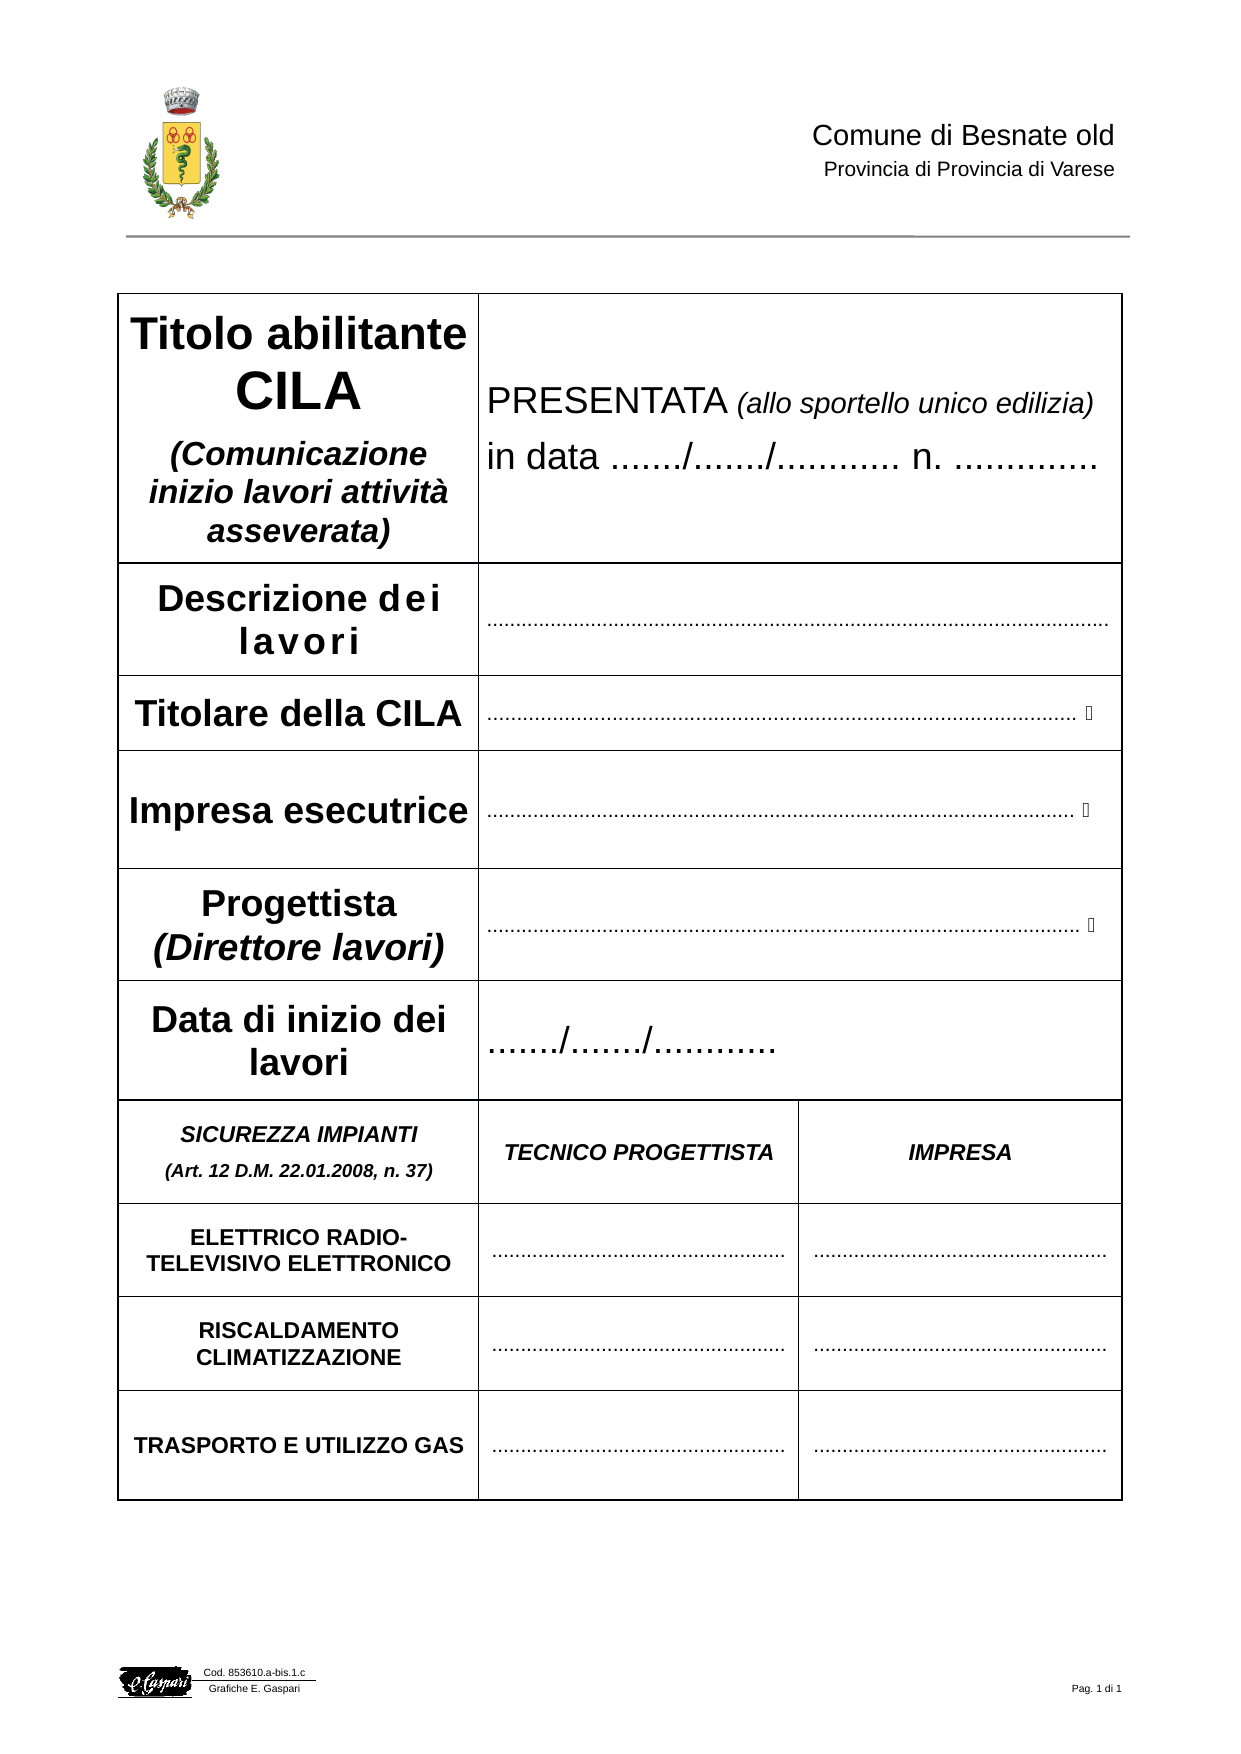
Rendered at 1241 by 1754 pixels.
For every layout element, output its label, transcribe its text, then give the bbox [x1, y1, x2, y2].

table_cell PRESENTATA (allo sportello unico edilizia) in data ......./......./............ n. .............. [479, 294, 1121, 562]
table_cell ............................................................................................................ [479, 564, 1121, 675]
picture [118, 1665, 192, 1697]
table_cell Titolare della CILA [119, 676, 478, 750]
table_cell Data di inizio dei lavori [119, 981, 478, 1098]
table_cell Titolo abilitante CILA (Comunicazione inizio lavori attività asseverata) [119, 294, 478, 562]
table_cell ......./......./............ [479, 981, 1121, 1098]
table_cell ...................................................................................................  [479, 676, 1121, 750]
table_cell TECNICO PROGETTISTA [479, 1101, 798, 1203]
table_cell ELETTRICO RADIO-TELEVISIVO ELETTRONICO [119, 1204, 478, 1296]
table_cell Progettista (Direttore lavori) [119, 869, 478, 980]
table_cell SICUREZZA IMPIANTI (Art. 12 D.M. 22.01.2008, n. 37) [119, 1101, 478, 1203]
table_cell ................................................... [799, 1391, 1121, 1498]
table_cell .......................................................................................................  [479, 869, 1121, 980]
table_cell TRASPORTO E UTILIZZO GAS [119, 1391, 478, 1498]
table_cell ................................................... [479, 1204, 798, 1296]
table_cell ......................................................................................................  [479, 751, 1121, 868]
table_cell ................................................... [799, 1204, 1121, 1296]
table_cell RISCALDAMENTO CLIMATIZZAZIONE [119, 1297, 478, 1390]
table_header Comune di Besnate old Provincia di Provincia di Varese [118, 118, 1122, 293]
table_cell Descrizione dei lavori [119, 564, 478, 675]
table_cell ................................................... [799, 1297, 1121, 1390]
table_cell ................................................... [479, 1391, 798, 1498]
picture [130, 87, 232, 219]
table_cell IMPRESA [799, 1101, 1121, 1203]
table_cell ................................................... [479, 1297, 798, 1390]
table_cell Impresa esecutrice [119, 751, 478, 868]
